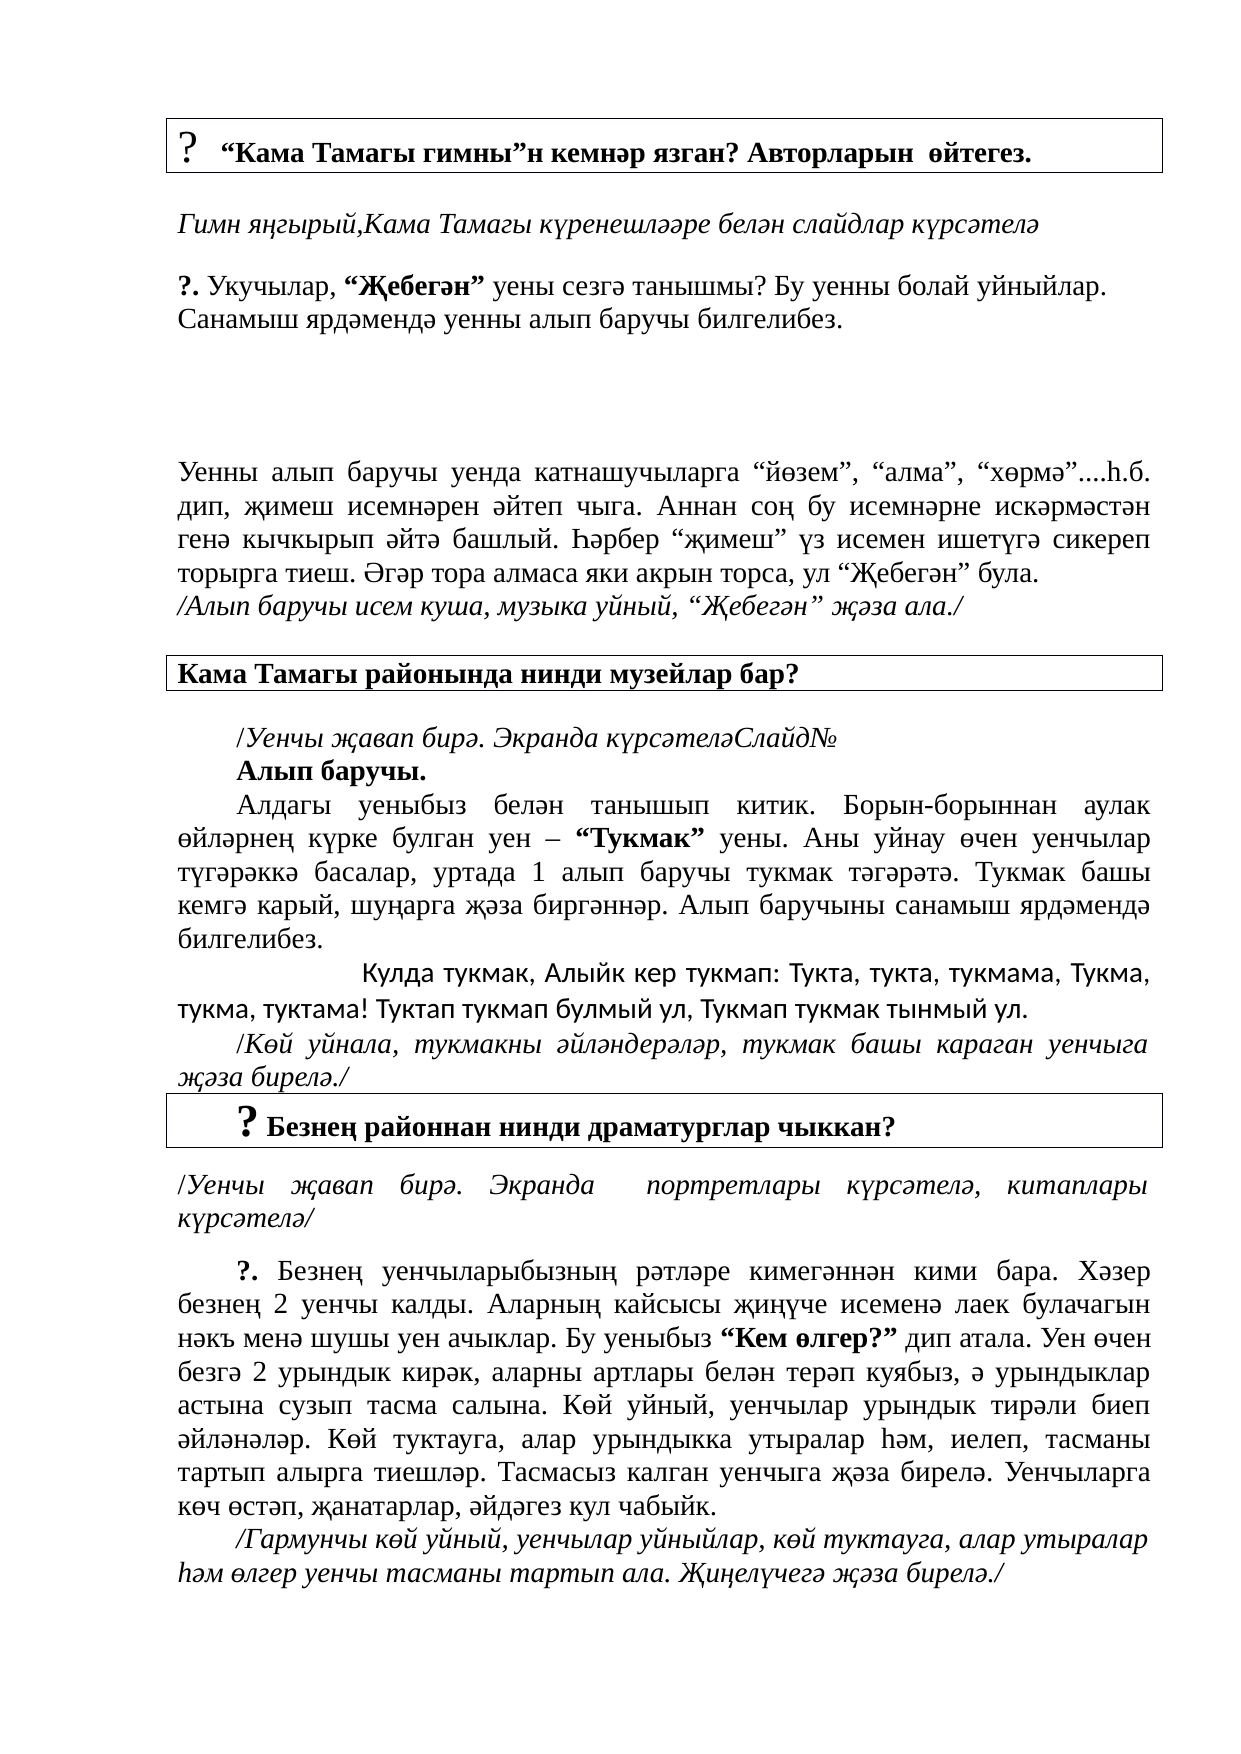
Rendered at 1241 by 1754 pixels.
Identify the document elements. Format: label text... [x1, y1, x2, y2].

text /Уенчы җавап бирә. Экранда портретлары күрсәтелә, китаплары күрсәтелә/ [177, 1167, 1152, 1234]
text Алдагы уеныбыз белән танышып китик. Борын-борыннан аулак өйләрнең күрке булган уен – “Тукмак” уены. Аны уйнау өчен уенчылар түгәрәккә басалар, уртада 1 алып баручы тукмак тәгәрәтә. Тукмак башы кемгә карый, шуңарга җәза биргәннәр. Алып баручыны санамыш ярдәмендә билгелибез. [177, 787, 1152, 954]
text Гимн яңгырый,Кама Тамагы күренешләәре белән слайдлар күрсәтелә [177, 206, 1152, 240]
text /Көй уйнала, тукмакны әйләндерәләр, тукмак башы караган уенчыга җәза бирелә./ [177, 1026, 1152, 1093]
text /Алып баручы исем куша, музыка уйный, “Җебегән” җәза ала./ [177, 588, 1152, 622]
text /Уенчы җавап бирә. Экранда күрсәтеләСлайд№ [177, 720, 1152, 753]
table_header ? “Кама Тамагы гимны”н кемнәр язган? Авторларын өйтегез. [167, 119, 1162, 172]
text Алып баручы. [177, 753, 1152, 787]
text Кулда тукмак, Алыйк кер тукмап: Тукта, тукта, тукмама, Тукма, тукма, туктама! Туктап тукмап булмый ул, Тукмап тукмак тынмый ул. [177, 954, 1152, 1026]
text ?. Безнең уенчыларыбызның рәтләре кимегәннән кими бара. Хәзер безнең 2 уенчы калды. Аларның кайсысы җиңүче исеменә лаек булачагын нәкъ менә шушы уен ачыклар. Бу уеныбыз “Кем өлгер?” дип атала. Уен өчен безгә 2 урындык кирәк, аларны артлары белән терәп куябыз, ә урындыклар астына сузып тасма салына. Көй уйный, уенчылар урындык тирәли биеп әйләнәләр. Көй туктауга, алар урындыкка утыралар һәм, иелеп, тасманы тартып алырга тиешләр. Тасмасыз калган уенчыга җәза бирелә. Уенчыларга көч өстәп, җанатарлар, әйдәгез кул чабыйк. [177, 1253, 1152, 1521]
table_header Кама Тамагы районында нинди музейлар бар? [167, 656, 1162, 690]
text /Гармунчы көй уйный, уенчылар уйныйлар, көй туктауга, алар утыралар һәм өлгер уенчы тасманы тартып ала. Җиңелүчегә җәза бирелә./ [177, 1521, 1152, 1588]
text Уенны алып баручы уенда катнашучыларга “йөзем”, “алма”, “хөрмә”....һ.б. дип, җимеш исемнәрен әйтеп чыга. Аннан соң бу исемнәрне искәрмәстән генә кычкырып әйтә башлый. Һәрбер “җимеш” үз исемен ишетүгә сикереп торырга тиеш. Әгәр тора алмаса яки акрын торса, ул “Җебегән” була. [177, 454, 1152, 588]
text ?. Укучылар, “Җебегән” уены сезгә танышмы? Бу уенны болай уйныйлар. Санамыш ярдәмендә уенны алып баручы билгелибез. [177, 268, 1152, 335]
table_header ? Безнең районнан нинди драматурглар чыккан? [167, 1094, 1162, 1147]
